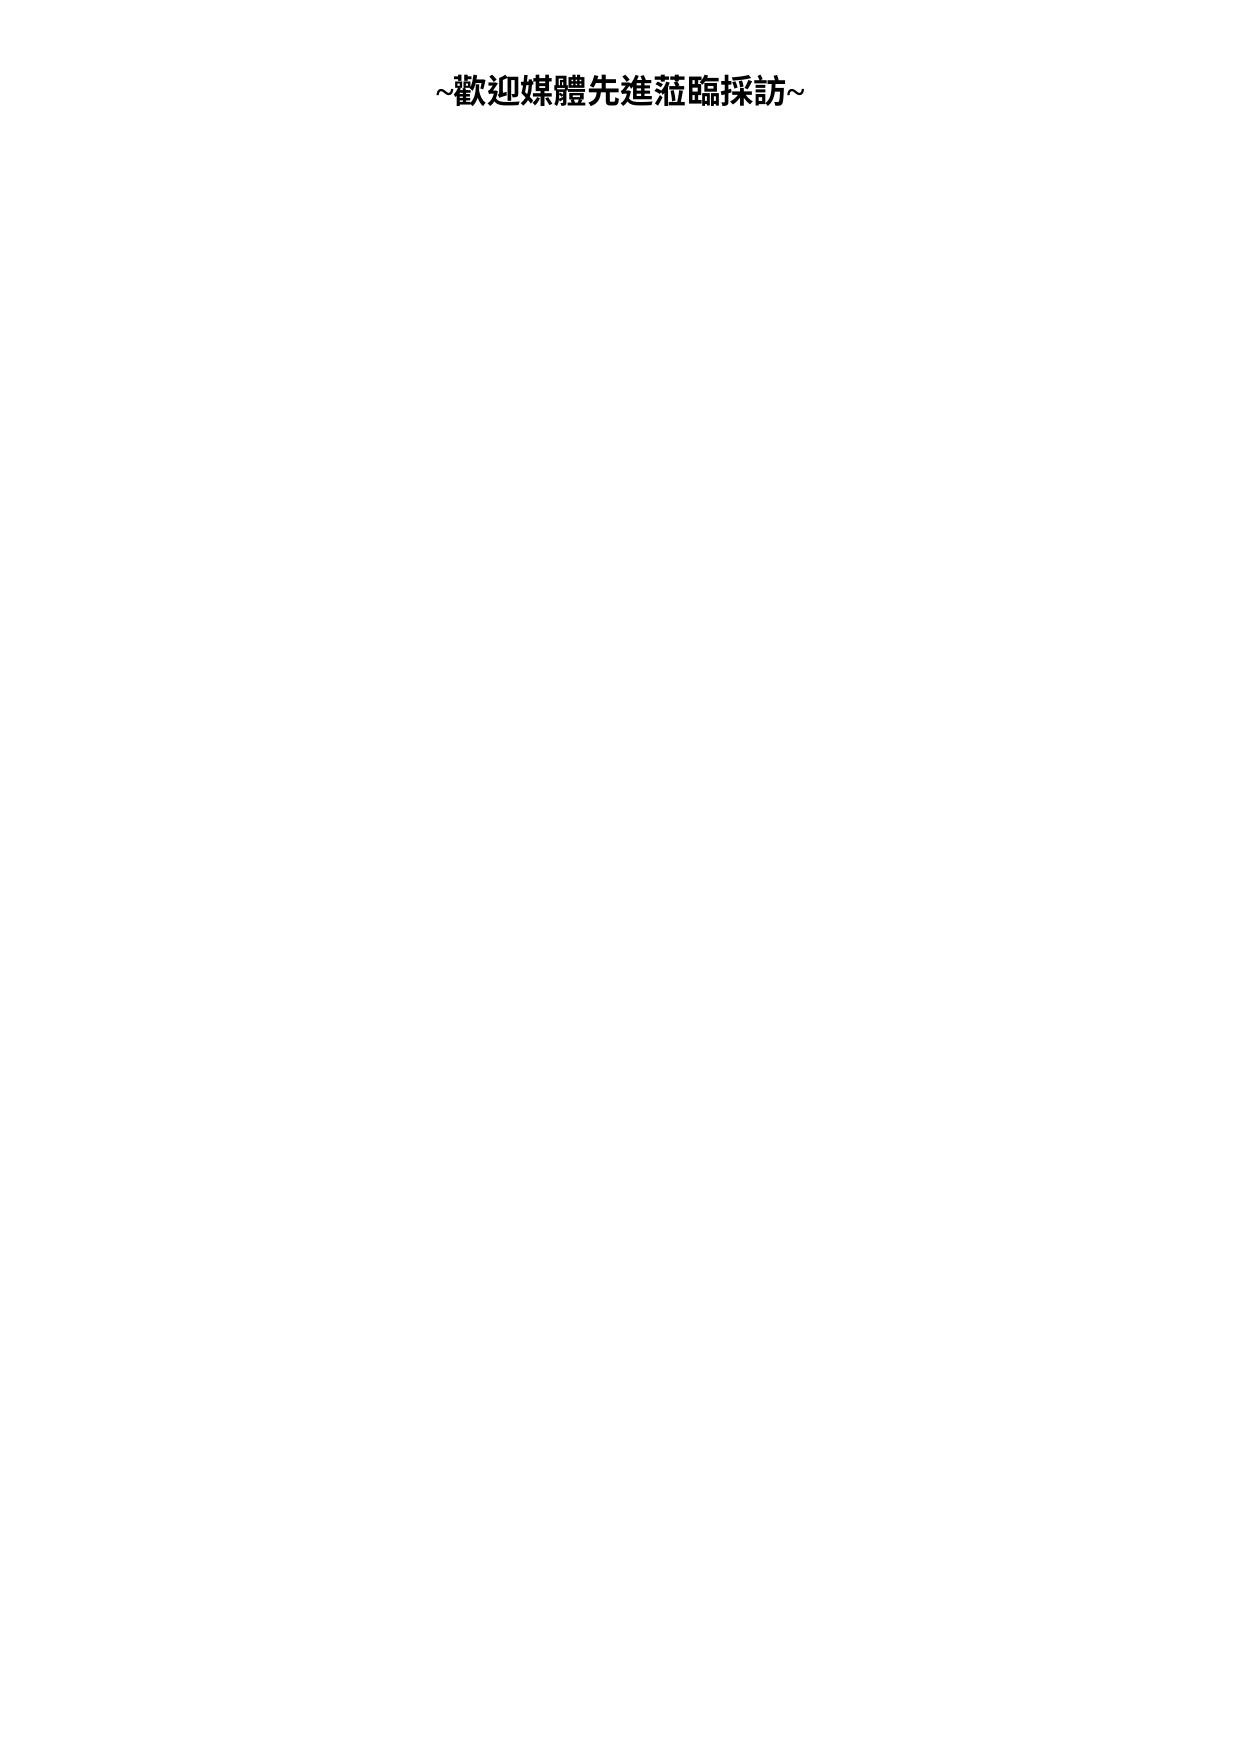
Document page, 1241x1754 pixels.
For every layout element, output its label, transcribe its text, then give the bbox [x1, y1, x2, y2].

text ~歡迎媒體先進蒞臨採訪~ [112, 74, 1128, 111]
